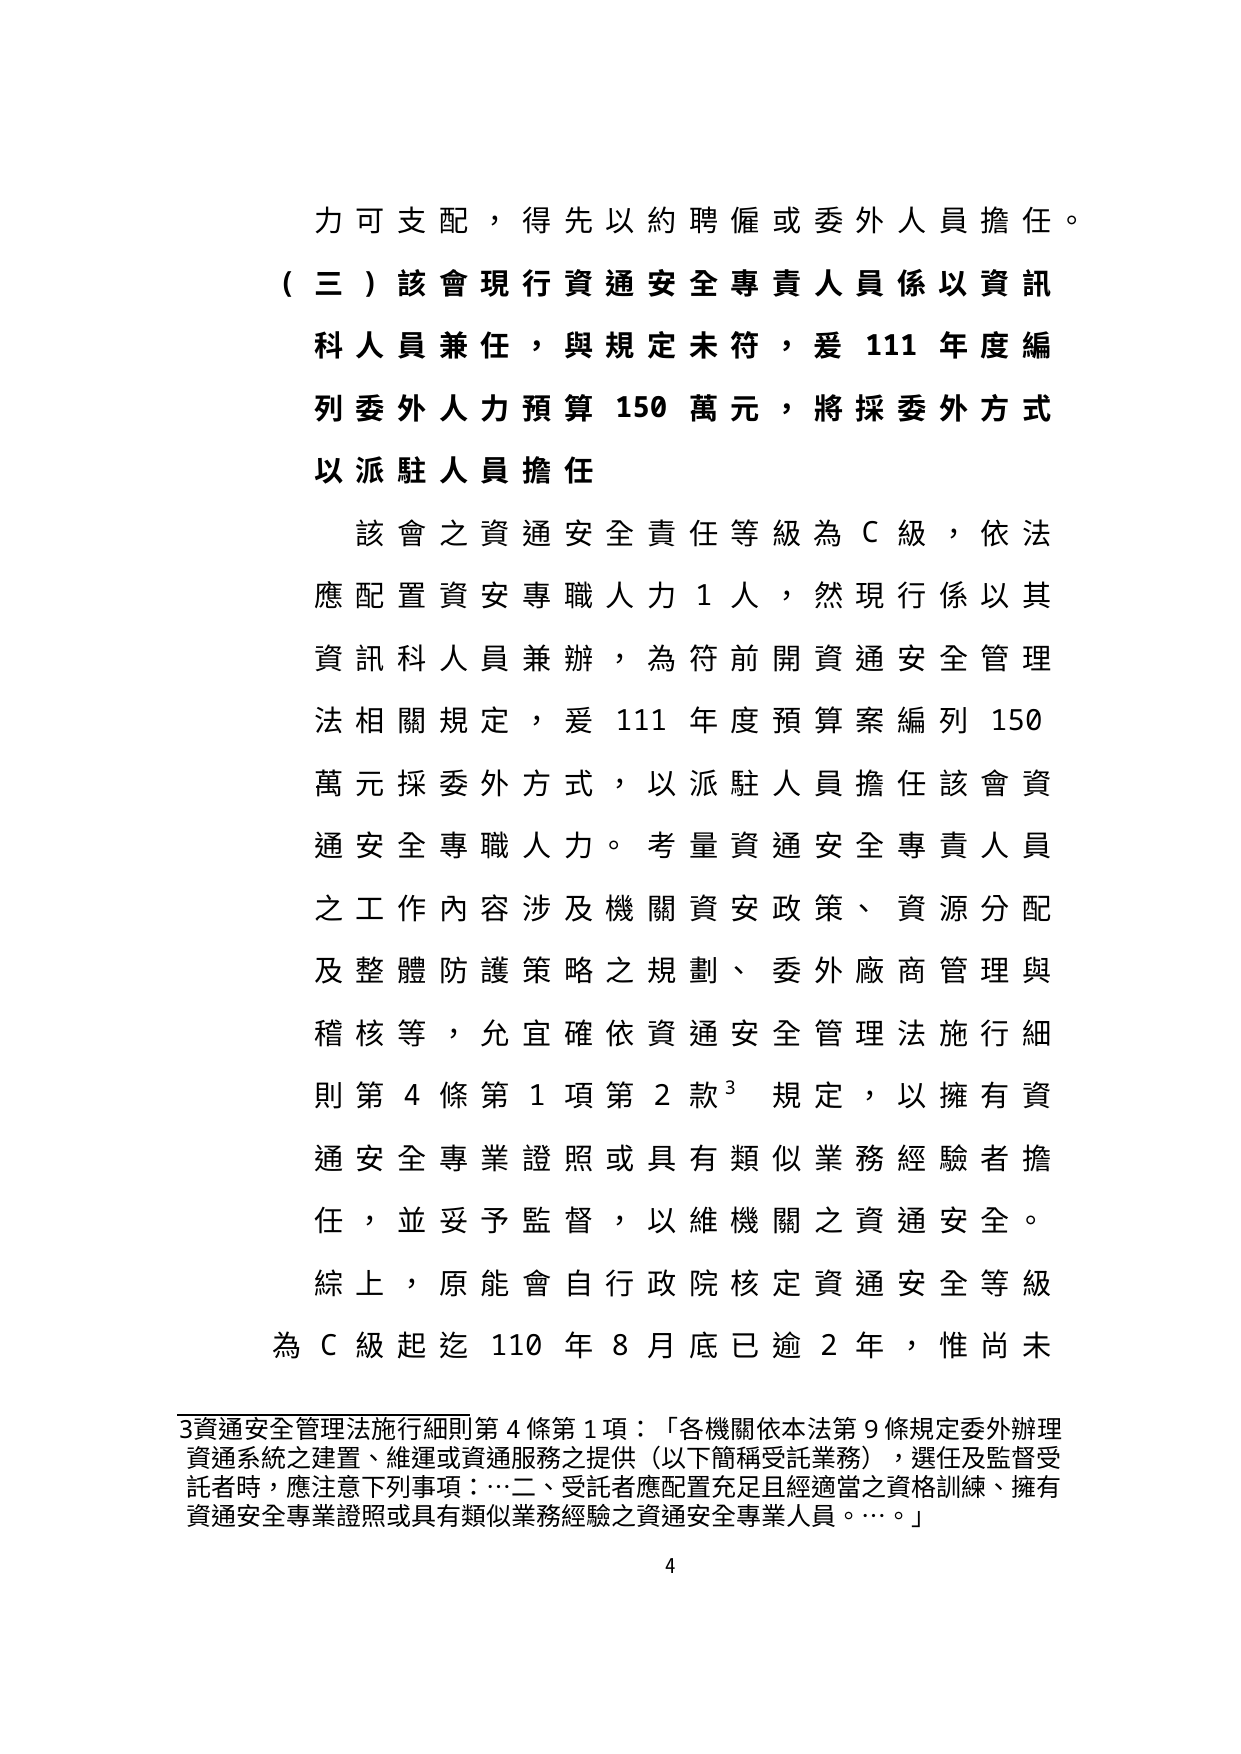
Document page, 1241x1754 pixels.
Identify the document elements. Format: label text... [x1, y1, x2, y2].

text 依資通安全責任等級分級辦法第6條第1項及其附表之規定，責任等級在初次受核定或等級變更為C級者後之1年內，應配置資通安全專責人員1人，且須以專職人員擔任。復依行政院國家資通安全會報官網中，關於資通安全專職人員之定義、職務內容及機關配置問題之回應，略以：資通安全專職人員，指全職執行資通安全業務者，其職務內容分策略面、管理面及技術面等三大面向，包含如機關(及所屬)資安政策、資源分配及整體防護策略之規劃；訂定、修正及實施資通安全維護計畫並提出實施情形；資通安全維護計畫實施情形之績效評估與檢討；訂定及建立資通安全事件通報及應變機制；委外廠商管理與稽核；整合、分析與分享資通安全情資等。資通安全管理法施行後，各機關應優先於機關總員額內配置資通安全專職人力，惟為解決機關人力短時間調配問題，並配合數位專責機關籌設，如暫無缺額人力可支配，得先以約聘僱或委外人員擔任。 [271, 177, 1058, 240]
text 綜上，原能會自行政院核定資通安全等級為C級起迄110年8月底已逾2年，惟尚未依規定以專職人員擔任資通安全專責人員，111年度預算案編列專責人力委外所需經費，允宜妥慎訂定招標條件並適時監督其業務執行狀況，以確保政府之資通環境安全。 [242, 1240, 1058, 1365]
text (三)該會現行資通安全專責人員係以資訊科人員兼任，與規定未符，爰111年度編列委外人力預算150萬元，將採委外方式以派駐人員擔任 [242, 240, 1058, 490]
text 該會之資通安全責任等級為C級，依法應配置資安專職人力1人，然現行係以其資訊科人員兼辦，為符前開資通安全管理法相關規定，爰111年度預算案編列150萬元採委外方式，以派駐人員擔任該會資通安全專職人力。考量資通安全專責人員之工作內容涉及機關資安政策、資源分配及整體防護策略之規劃、委外廠商管理與稽核等，允宜確依資通安全管理法施行細則第4條第1項第2款規定，以擁有資通安全專業證照或具有類似業務經驗者擔任，並妥予監督，以維機關之資通安全。 [271, 490, 1058, 1240]
text 資通安全管理法施行細則第4條第1項：「各機關依本法第9條規定委外辦理資通系統之建置、維運或資通服務之提供（以下簡稱受託業務），選任及監督受託者時，應注意下列事項：…二、受託者應配置充足且經適當之資格訓練、擁有資通安全專業證照或具有類似業務經驗之資通安全專業人員。…。」 [178, 1415, 1063, 1532]
